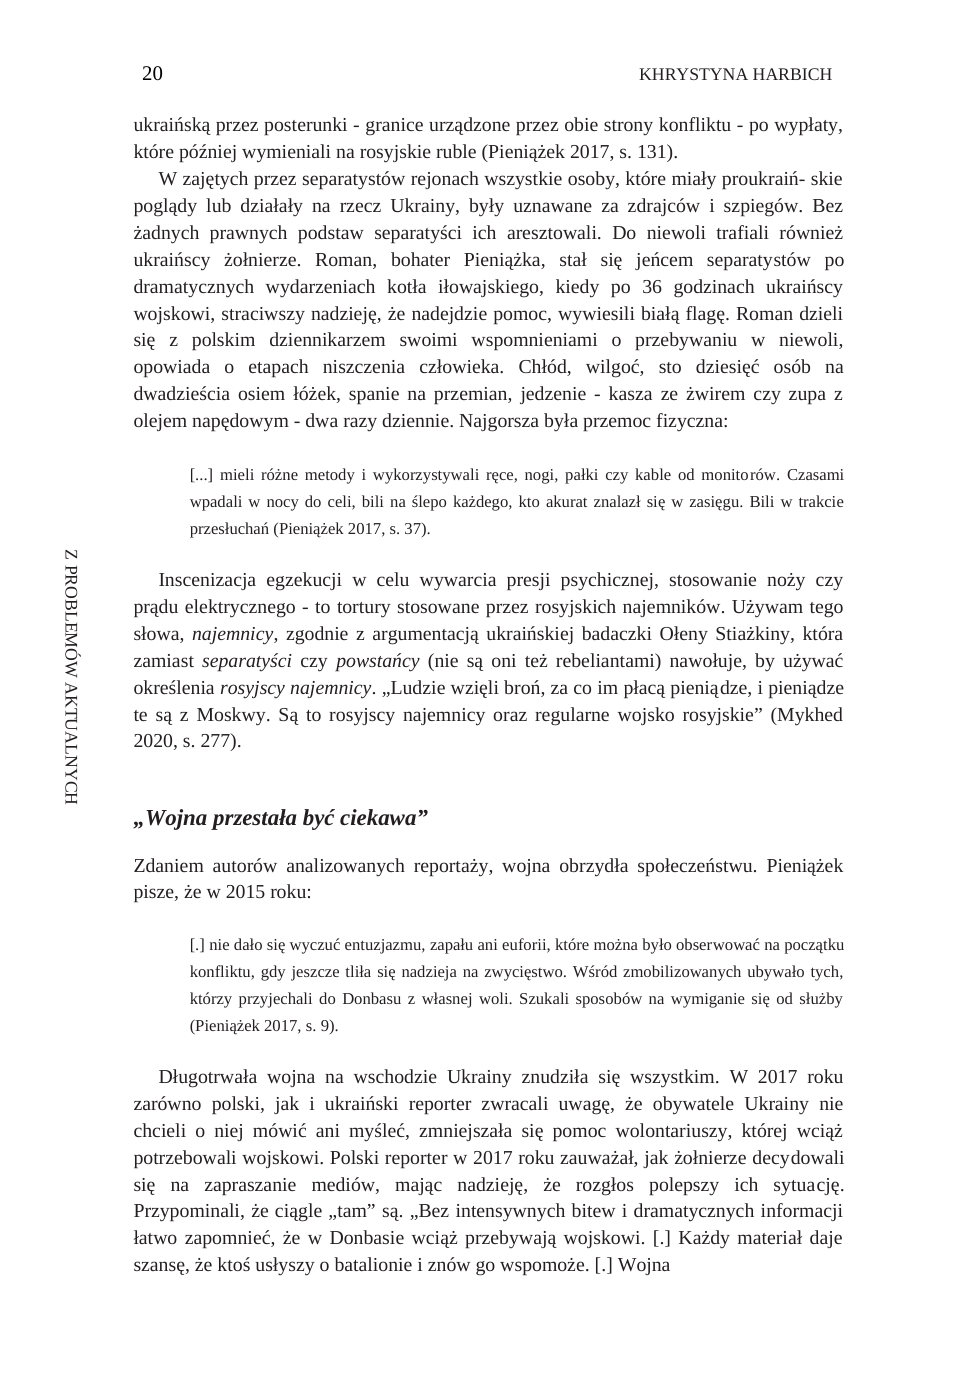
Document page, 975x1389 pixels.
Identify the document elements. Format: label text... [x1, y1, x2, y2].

text Długotrwała wojna na wschodzie Ukrainy znudziła się wszystkim. W 2017 roku zarówno polski, jak i ukraiński reporter zwracali uwagę, że obywatele Ukrainy nie chcieli o niej mówić ani myśleć, zmniejszała się pomoc wolontariuszy, której wciąż potrzebowali wojskowi. Polski reporter w 2017 roku zauważał, jak żołnierze decy­dowali się na zapraszanie mediów, mając nadzieję, że rozgłos polepszy ich sytua­cję. Przypominali, że ciągle „tam” są. „Bez intensywnych bitew i dramatycznych informacji łatwo zapomnieć, że w Donbasie wciąż przebywają wojskowi. [.] Każdy materiał daje szansę, że ktoś usłyszy o batalionie i znów go wspomoże. [.] Wojna [133, 1065, 844, 1276]
text W zajętych przez separatystów rejonach wszystkie osoby, które miały proukraiń- skie poglądy lub działały na rzecz Ukrainy, były uznawane za zdrajców i szpiegów. Bez żadnych prawnych podstaw separatyści ich aresztowali. Do niewoli trafiali również ukraińscy żołnierze. Roman, bohater Pieniążka, stał się jeńcem separaty­stów po dramatycznych wydarzeniach kotła iłowajskiego, kiedy po 36 godzinach ukraińscy wojskowi, straciwszy nadzieję, że nadejdzie pomoc, wywiesili białą flagę. Roman dzieli się z polskim dziennikarzem swoimi wspomnieniami o przebywaniu w niewoli, opowiada o etapach niszczenia człowieka. Chłód, wilgoć, sto dziesięć osób na dwadzieścia osiem łóżek, spanie na przemian, jedzenie - kasza ze żwirem czy zupa z olejem napędowym - dwa razy dziennie. Najgorsza była przemoc fizyczna: [133, 167, 844, 432]
text Inscenizacja egzekucji w celu wywarcia presji psychicznej, stosowanie noży czy prądu elektrycznego - to tortury stosowane przez rosyjskich najemników. Używam tego słowa, najemnicy, zgodnie z argumentacją ukraińskiej badaczki Ołeny Stiażkiny, która zamiast separatyści czy powstańcy (nie są oni też rebeliantami) nawołuje, by używać określenia rosyjscy najemnicy. „Ludzie wzięli broń, za co im płacą pienią­dze, i pieniądze te są z Moskwy. Są to rosyjscy najemnicy oraz regularne wojsko rosyjskie” (Mykhed 2020, s. 277). [133, 568, 844, 752]
text Zdaniem autorów analizowanych reportaży, wojna obrzydła społeczeństwu. Pieniążek pisze, że w 2015 roku: [133, 853, 844, 902]
subtitle „Wojna przestała być ciekawa” [133, 804, 844, 831]
text [...] mieli różne metody i wykorzystywali ręce, nogi, pałki czy kable od monito­rów. Czasami wpadali w nocy do celi, bili na ślepo każdego, kto akurat znalazł się w zasięgu. Bili w trakcie przesłuchań (Pieniążek 2017, s. 37). [189, 465, 844, 538]
text ukraińską przez posterunki - granice urządzone przez obie strony konfliktu - po wypłaty, które później wymieniali na rosyjskie ruble (Pieniążek 2017, s. 131). [133, 113, 844, 163]
text [.] nie dało się wyczuć entuzjazmu, zapału ani euforii, które można było obser­wować na początku konfliktu, gdy jeszcze tliła się nadzieja na zwycięstwo. Wśród zmobilizowanych ubywało tych, którzy przyjechali do Donbasu z własnej woli. Szukali sposobów na wymiganie się od służby (Pieniążek 2017, s. 9). [189, 935, 844, 1034]
text Z PROBLEMÓW AKTUALNYCH [62, 549, 82, 841]
